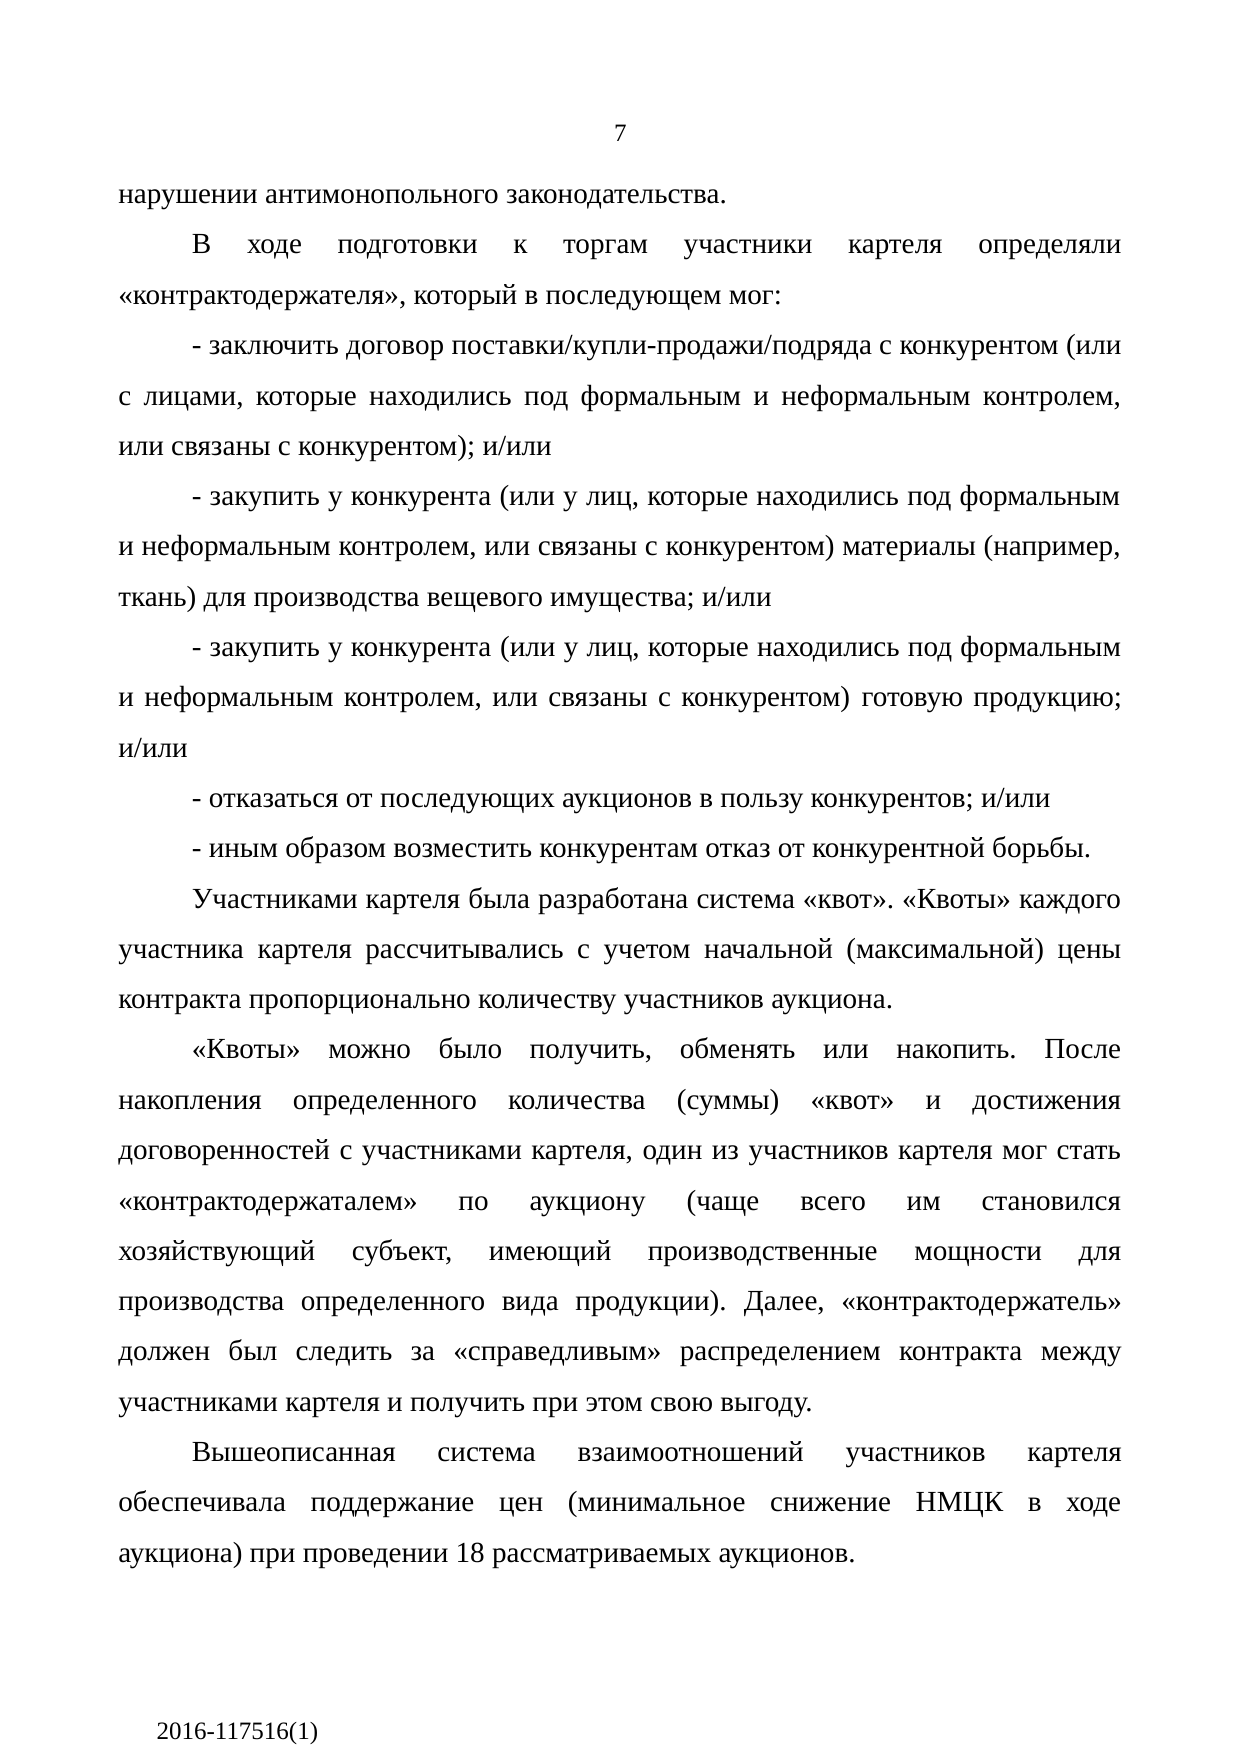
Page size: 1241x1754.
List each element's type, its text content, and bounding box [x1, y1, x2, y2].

text В ходе подготовки к торгам участники картеля определяли «контрактодержателя», который в последующем мог: [118, 227, 1122, 311]
text - отказаться от последующих аукционов в пользу конкурентов; и/или [118, 780, 1122, 814]
text нарушении антимонопольного законодательства. [118, 176, 1122, 210]
text - иным образом возместить конкурентам отказ от конкурентной борьбы. [118, 830, 1122, 864]
text - заключить договор поставки/купли-продажи/подряда с конкурентом (или с лицами, которые находились под формальным и неформальным контролем, или связаны с конкурентом); и/или [118, 327, 1122, 461]
text «Квоты» можно было получить, обменять или накопить. После накопления определенного количества (суммы) «квот» и достижения договоренностей с участниками картеля, один из участников картеля мог стать «контрактодержаталем» по аукциону (чаще всего им становился хозяйствующий субъект, имеющий производственные мощности для производства определенного вида продукции). Далее, «контрактодержатель» должен был следить за «справедливым» распределением контракта между участниками картеля и получить при этом свою выгоду. [118, 1032, 1122, 1417]
text Вышеописанная система взаимоотношений участников картеля обеспечивала поддержание цен (минимальное снижение НМЦК в ходе аукциона) при проведении 18 рассматриваемых аукционов. [118, 1434, 1122, 1568]
text - закупить у конкурента (или у лиц, которые находились под формальным и неформальным контролем, или связаны с конкурентом) материалы (например, ткань) для производства вещевого имущества; и/или [118, 478, 1122, 612]
text - закупить у конкурента (или у лиц, которые находились под формальным и неформальным контролем, или связаны с конкурентом) готовую продукцию; и/или [118, 629, 1122, 763]
text Участниками картеля была разработана система «квот». «Квоты» каждого участника картеля рассчитывались с учетом начальной (максимальной) цены контракта пропорционально количеству участников аукциона. [118, 881, 1122, 1015]
